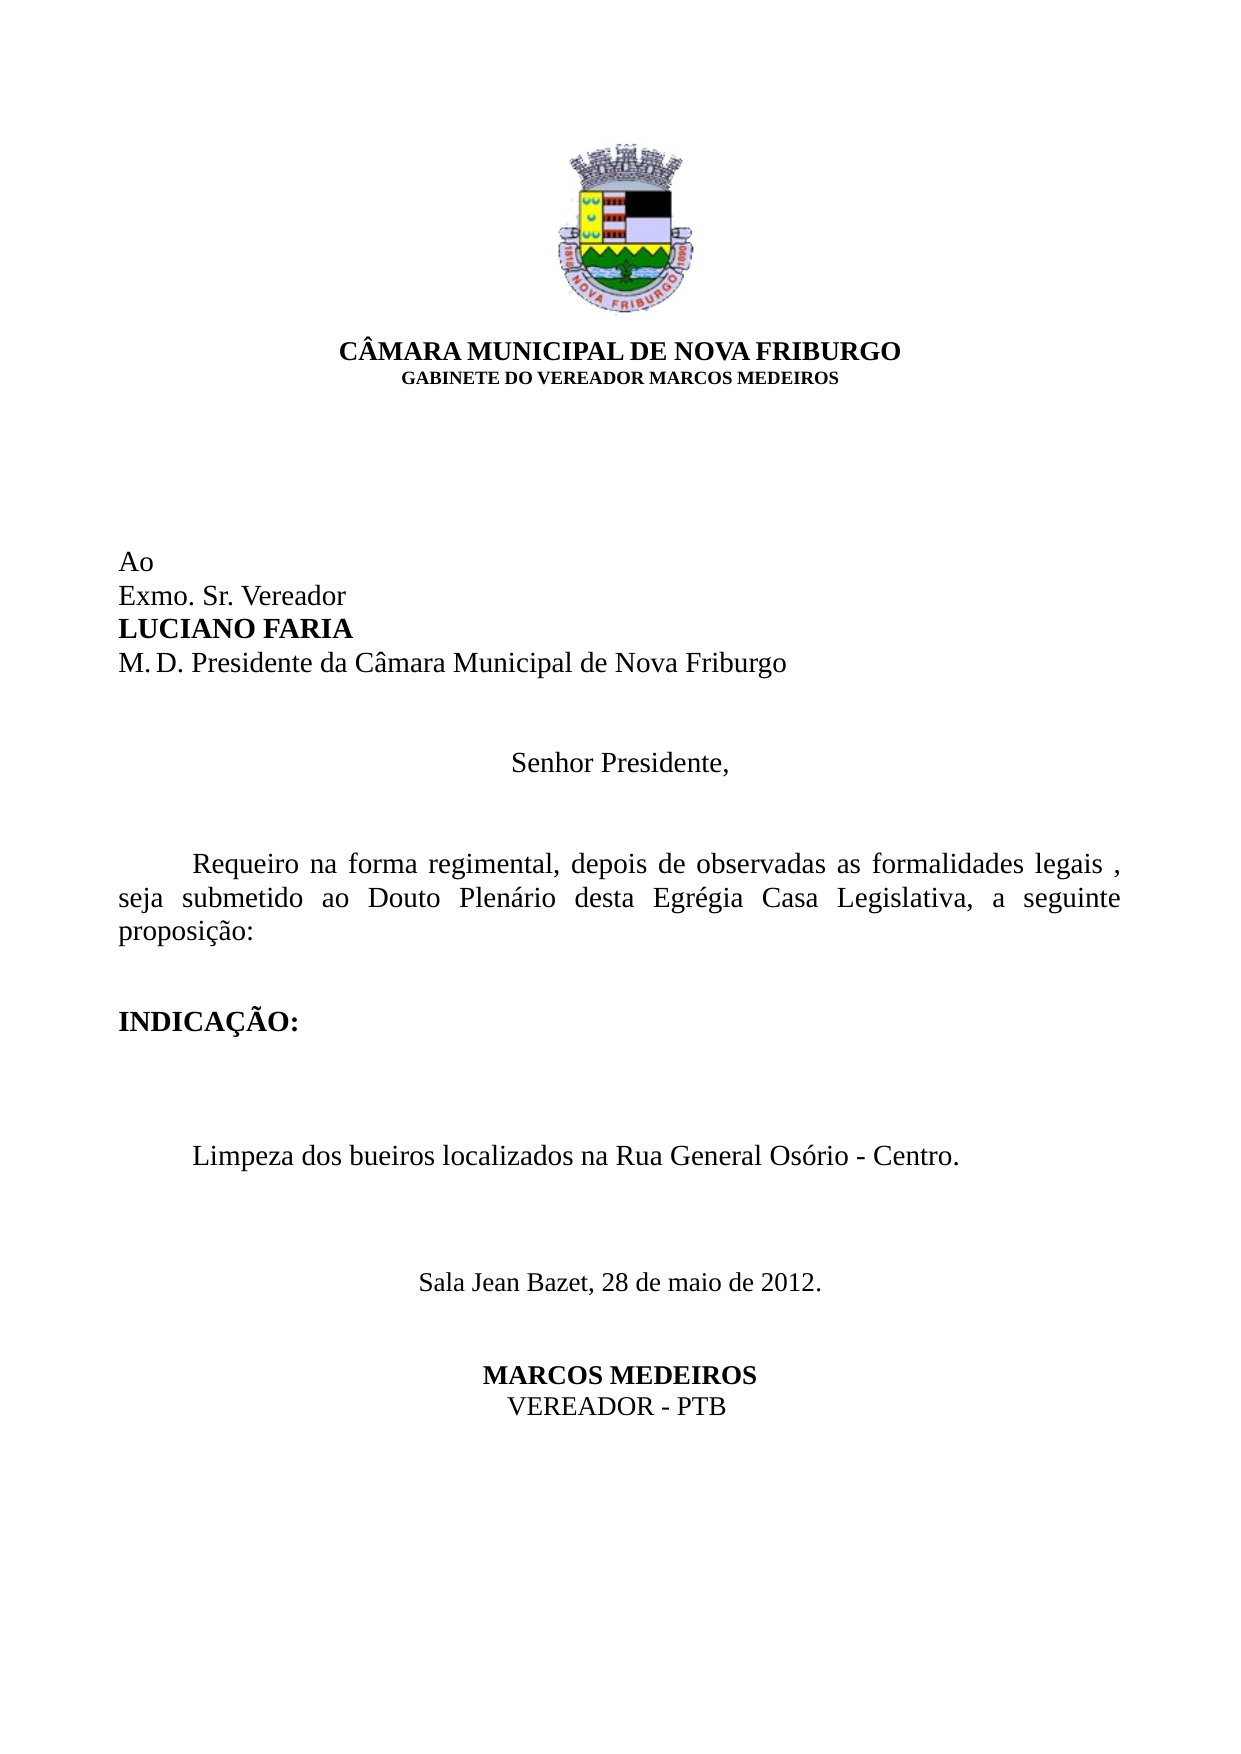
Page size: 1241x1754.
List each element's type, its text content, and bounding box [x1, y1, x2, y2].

text Limpeza dos bueiros localizados na Rua General Osório - Centro. [118, 1138, 1122, 1172]
text CÂMARA MUNICIPAL DE NOVA FRIBURGO [118, 335, 1122, 367]
list D. Presidente da Câmara Municipal de Nova Friburgo [118, 645, 1122, 678]
picture [537, 127, 703, 327]
text VEREADOR - PTB [118, 1390, 1122, 1422]
text MARCOS MEDEIROS [118, 1359, 1122, 1390]
text Ao [118, 544, 1122, 578]
text Sala Jean Bazet, 28 de maio de 2012. [118, 1266, 1122, 1297]
text Exmo. Sr. Vereador [118, 578, 1122, 611]
text INDICAÇÃO: [118, 1004, 1122, 1038]
text LUCIANO FARIA [118, 611, 1122, 645]
text GABINETE DO VEREADOR MARCOS MEDEIROS [118, 367, 1122, 388]
text Requeiro na forma regimental, depois de observadas as formalidades legais , seja submetido ao Douto Plenário desta Egrégia Casa Legislativa, a seguinte proposição: [118, 846, 1122, 947]
text Senhor Presidente, [118, 746, 1122, 779]
